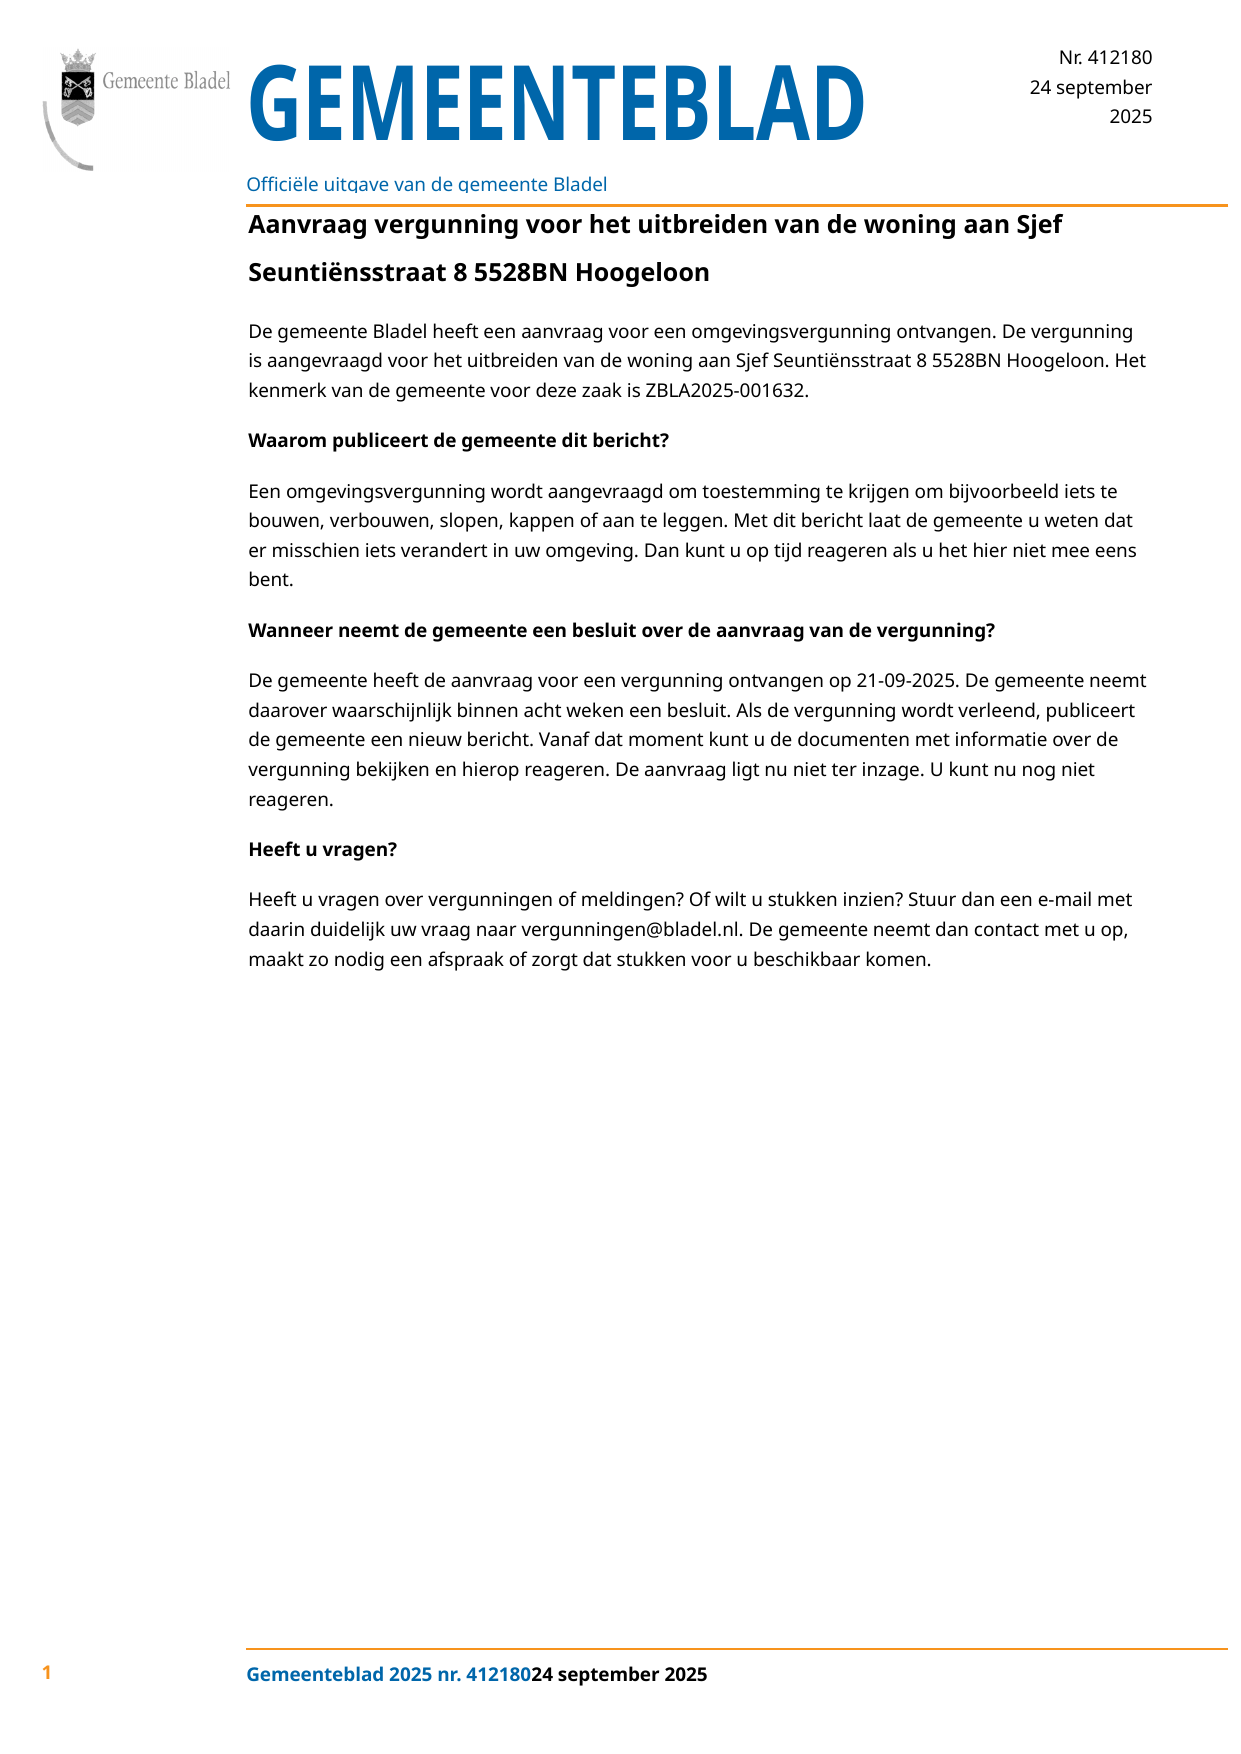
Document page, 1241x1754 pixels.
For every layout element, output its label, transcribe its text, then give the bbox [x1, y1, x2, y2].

picture [41, 47, 231, 172]
text Heeft u vragen over vergunningen of meldingen? Of wilt u stukken inzien? Stuur dan een e-mail met daarin duidelijk uw vraag naar vergunningen@bladel.nl. De gemeente neemt dan contact met u op, maakt zo nodig een afspraak of zorgt dat stukken voor u beschikbaar komen. [248, 887, 1152, 972]
text Een omgevingsvergunning wordt aangevraagd om toestemming te krijgen om bijvoorbeeld iets te bouwen, verbouwen, slopen, kappen of aan te leggen. Met dit bericht laat de gemeente u weten dat er misschien iets verandert in uw omgeving. Dan kunt u op tijd reageren als u het hier niet mee eens bent. [248, 478, 1152, 592]
text Wanneer neemt de gemeente een besluit over de aanvraag van de vergunning? [248, 617, 1152, 643]
text Aanvraag vergunning voor het uitbreiden van de woning aan Sjef Seuntiënsstraat 8 5528BN Hoogeloon [248, 207, 1152, 288]
text Waarom publiceert de gemeente dit bericht? [248, 427, 1152, 453]
text De gemeente Bladel heeft een aanvraag voor een omgevingsvergunning ontvangen. De vergunning is aangevraagd voor het uitbreiden van de woning aan Sjef Seuntiënsstraat 8 5528BN Hoogeloon. Het kenmerk van de gemeente voor deze zaak is ZBLA2025-001632. [248, 318, 1152, 403]
text De gemeente heeft de aanvraag voor een vergunning ontvangen op 21-09-2025. De gemeente neemt daarover waarschijnlijk binnen acht weken een besluit. Als de vergunning wordt verleend, publiceert de gemeente een nieuw bericht. Vanaf dat moment kunt u de documenten met informatie over de vergunning bekijken en hierop reageren. De aanvraag ligt nu niet ter inzage. U kunt nu nog niet reageren. [248, 667, 1152, 812]
text Heeft u vragen? [248, 836, 1152, 862]
